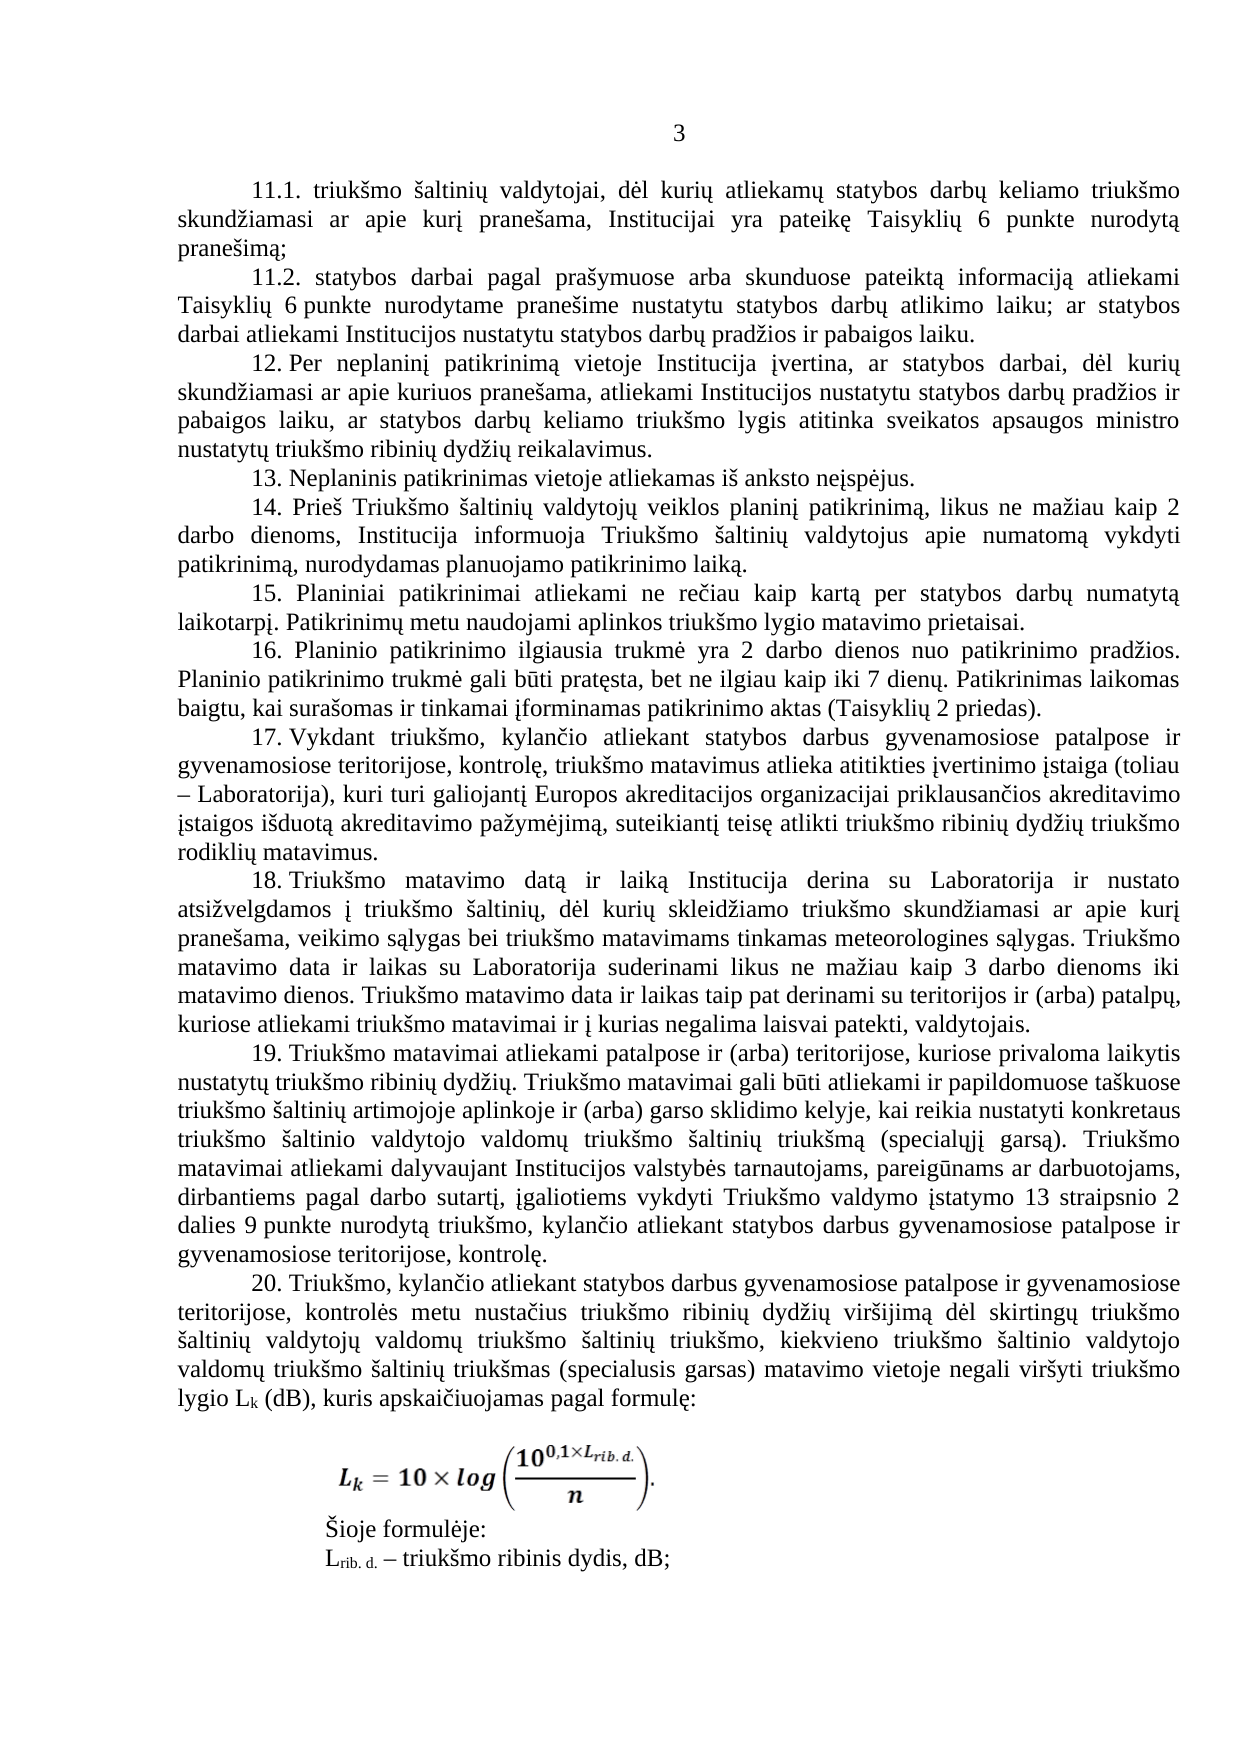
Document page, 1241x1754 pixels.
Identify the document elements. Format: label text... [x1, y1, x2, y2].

text 17. Vykdant triukšmo, kylančio atliekant statybos darbus gyvenamosiose patalpose ir gyvenamosiose teritorijose, kontrolę, triukšmo matavimus atlieka atitikties įvertinimo įstaiga (toliau – Laboratorija), kuri turi galiojantį Europos akreditacijos organizacijai priklausančios akreditavimo įstaigos išduotą akreditavimo pažymėjimą, suteikiantį teisę atlikti triukšmo ribinių dydžių triukšmo rodiklių matavimus. [177, 722, 1181, 866]
text 18. Triukšmo matavimo datą ir laiką Institucija derina su Laboratorija ir nustato atsižvelgdamos į triukšmo šaltinių, dėl kurių skleidžiamo triukšmo skundžiamasi ar apie kurį pranešama, veikimo sąlygas bei triukšmo matavimams tinkamas meteorologines sąlygas. Triukšmo matavimo data ir laikas su Laboratorija suderinami likus ne mažiau kaip 3 darbo dienoms iki matavimo dienos. Triukšmo matavimo data ir laikas taip pat derinami su teritorijos ir (arba) patalpų, kuriose atliekami triukšmo matavimai ir į kurias negalima laisvai patekti, valdytojais. [177, 866, 1181, 1038]
text 19. Triukšmo matavimai atliekami patalpose ir (arba) teritorijose, kuriose privaloma laikytis nustatytų triukšmo ribinių dydžių. Triukšmo matavimai gali būti atliekami ir papildomuose taškuose triukšmo šaltinių artimojoje aplinkoje ir (arba) garso sklidimo kelyje, kai reikia nustatyti konkretaus triukšmo šaltinio valdytojo valdomų triukšmo šaltinių triukšmą (specialųjį garsą). Triukšmo matavimai atliekami dalyvaujant Institucijos valstybės tarnautojams, pareigūnams ar darbuotojams, dirbantiems pagal darbo sutartį, įgaliotiems vykdyti Triukšmo valdymo įstatymo 13 straipsnio 2 dalies 9 punkte nurodytą triukšmo, kylančio atliekant statybos darbus gyvenamosiose patalpose ir gyvenamosiose teritorijose, kontrolę. [177, 1038, 1181, 1268]
text 11.2. statybos darbai pagal prašymuose arba skunduose pateiktą informaciją atliekami Taisyklių 6 punkte nurodytame pranešime nustatytu statybos darbų atlikimo laiku; ar statybos darbai atliekami Institucijos nustatytu statybos darbų pradžios ir pabaigos laiku. [177, 262, 1181, 348]
text Lrib. d. – triukšmo ribinis dydis, dB; [177, 1543, 1181, 1572]
text 16. Planinio patikrinimo ilgiausia trukmė yra 2 darbo dienos nuo patikrinimo pradžios. Planinio patikrinimo trukmė gali būti pratęsta, bet ne ilgiau kaip iki 7 dienų. Patikrinimas laikomas baigtu, kai surašomas ir tinkamai įforminamas patikrinimo aktas (Taisyklių 2 priedas). [177, 636, 1181, 722]
text 13. Neplaninis patikrinimas vietoje atliekamas iš anksto neįspėjus. [177, 463, 1181, 492]
text 15. Planiniai patikrinimai atliekami ne rečiau kaip kartą per statybos darbų numatytą laikotarpį. Patikrinimų metu naudojami aplinkos triukšmo lygio matavimo prietaisai. [177, 578, 1181, 636]
text 12. Per neplaninį patikrinimą vietoje Institucija įvertina, ar statybos darbai, dėl kurių skundžiamasi ar apie kuriuos pranešama, atliekami Institucijos nustatytu statybos darbų pradžios ir pabaigos laiku, ar statybos darbų keliamo triukšmo lygis atitinka sveikatos apsaugos ministro nustatytų triukšmo ribinių dydžių reikalavimus. [177, 348, 1181, 463]
text Šioje formulėje: [177, 1514, 1181, 1543]
text 11.1. triukšmo šaltinių valdytojai, dėl kurių atliekamų statybos darbų keliamo triukšmo skundžiamasi ar apie kurį pranešama, Institucijai yra pateikę Taisyklių 6 punkte nurodytą pranešimą; [177, 176, 1181, 262]
text 14. Prieš Triukšmo šaltinių valdytojų veiklos planinį patikrinimą, likus ne mažiau kaip 2 darbo dienoms, Institucija informuoja Triukšmo šaltinių valdytojus apie numatomą vykdyti patikrinimą, nurodydamas planuojamo patikrinimo laiką. [177, 492, 1181, 578]
text 20. Triukšmo, kylančio atliekant statybos darbus gyvenamosiose patalpose ir gyvenamosiose teritorijose, kontrolės metu nustačius triukšmo ribinių dydžių viršijimą dėl skirtingų triukšmo šaltinių valdytojų valdomų triukšmo šaltinių triukšmo, kiekvieno triukšmo šaltinio valdytojo valdomų triukšmo šaltinių triukšmas (specialusis garsas) matavimo vietoje negali viršyti triukšmo lygio Lk (dB), kuris apskaičiuojamas pagal formulę: [177, 1268, 1181, 1412]
